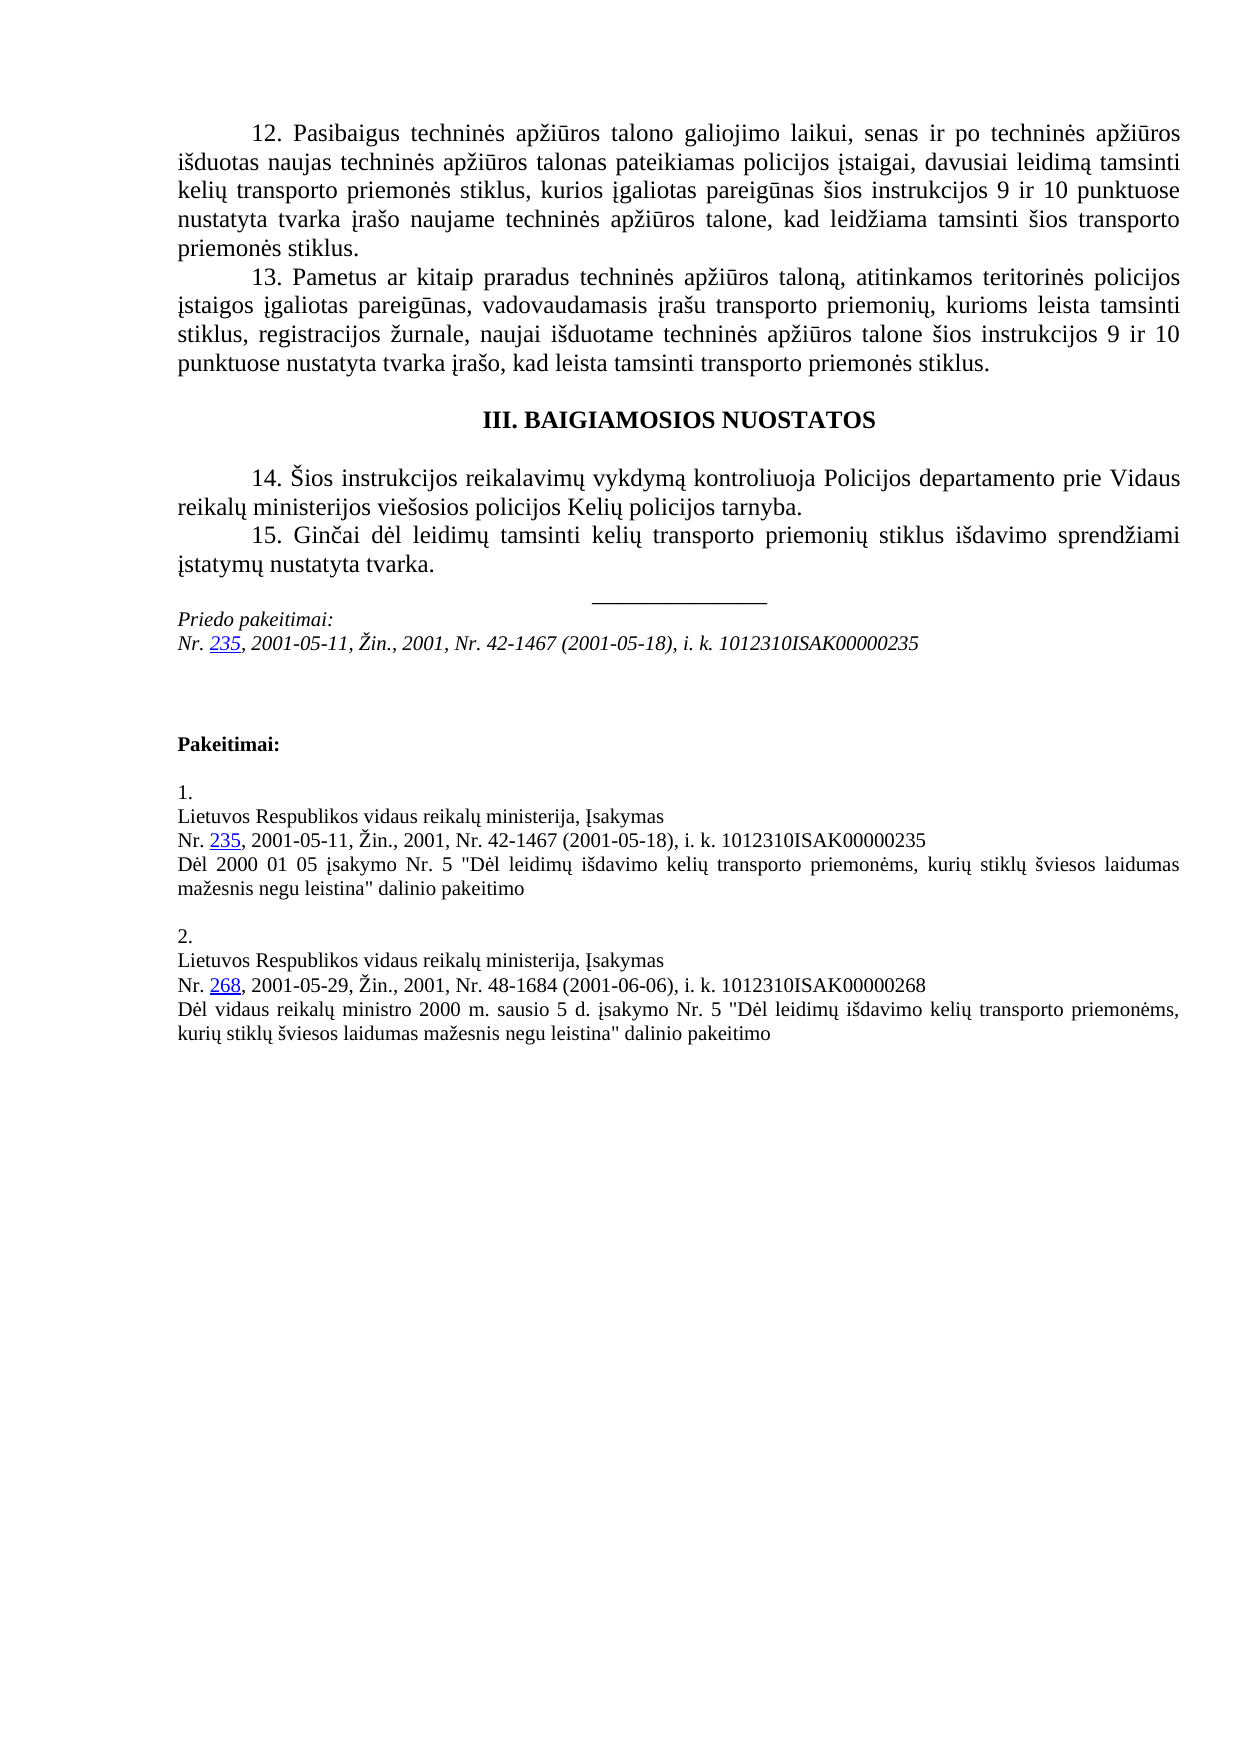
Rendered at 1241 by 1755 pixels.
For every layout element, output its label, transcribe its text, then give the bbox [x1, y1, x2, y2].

text Dėl vidaus reikalų ministro 2000 m. sausio 5 d. įsakymo Nr. 5 "Dėl leidimų išdavimo kelių transporto priemonėms, kurių stiklų šviesos laidumas mažesnis negu leistina" dalinio pakeitimo [177, 997, 1181, 1045]
text 1. [177, 780, 1181, 804]
text III. BAIGIAMOSIOS NUOSTATOS [177, 406, 1181, 434]
text Nr. 235, 2001-05-11, Žin., 2001, Nr. 42-1467 (2001-05-18), i. k. 1012310ISAK00000235 [177, 631, 1181, 655]
text 15. Ginčai dėl leidimų tamsinti kelių transporto priemonių stiklus išdavimo sprendžiami įstatymų nustatyta tvarka. [177, 521, 1181, 578]
text Dėl 2000 01 05 įsakymo Nr. 5 "Dėl leidimų išdavimo kelių transporto priemonėms, kurių stiklų šviesos laidumas mažesnis negu leistina" dalinio pakeitimo [177, 852, 1181, 900]
text 2. [177, 924, 1181, 948]
text Lietuvos Respublikos vidaus reikalų ministerija, Įsakymas [177, 948, 1181, 972]
text Nr. 268, 2001-05-29, Žin., 2001, Nr. 48-1684 (2001-06-06), i. k. 1012310ISAK00000268 [177, 972, 1181, 997]
text Priedo pakeitimai: [177, 607, 1181, 631]
text Nr. 235, 2001-05-11, Žin., 2001, Nr. 42-1467 (2001-05-18), i. k. 1012310ISAK00000235 [177, 828, 1181, 852]
text 14. Šios instrukcijos reikalavimų vykdymą kontroliuoja Policijos departamento prie Vidaus reikalų ministerijos viešosios policijos Kelių policijos tarnyba. [177, 463, 1181, 521]
text 12. Pasibaigus techninės apžiūros talono galiojimo laikui, senas ir po techninės apžiūros išduotas naujas techninės apžiūros talonas pateikiamas policijos įstaigai, davusiai leidimą tamsinti kelių transporto priemonės stiklus, kurios įgaliotas pareigūnas šios instrukcijos 9 ir 10 punktuose nustatyta tvarka įrašo naujame techninės apžiūros talone, kad leidžiama tamsinti šios transporto priemonės stiklus. [177, 118, 1181, 262]
text ______________ [177, 578, 1181, 607]
text Lietuvos Respublikos vidaus reikalų ministerija, Įsakymas [177, 804, 1181, 828]
text Pakeitimai: [177, 732, 1181, 756]
text 13. Pametus ar kitaip praradus techninės apžiūros taloną, atitinkamos teritorinės policijos įstaigos įgaliotas pareigūnas, vadovaudamasis įrašu transporto priemonių, kurioms leista tamsinti stiklus, registracijos žurnale, naujai išduotame techninės apžiūros talone šios instrukcijos 9 ir 10 punktuose nustatyta tvarka įrašo, kad leista tamsinti transporto priemonės stiklus. [177, 262, 1181, 377]
